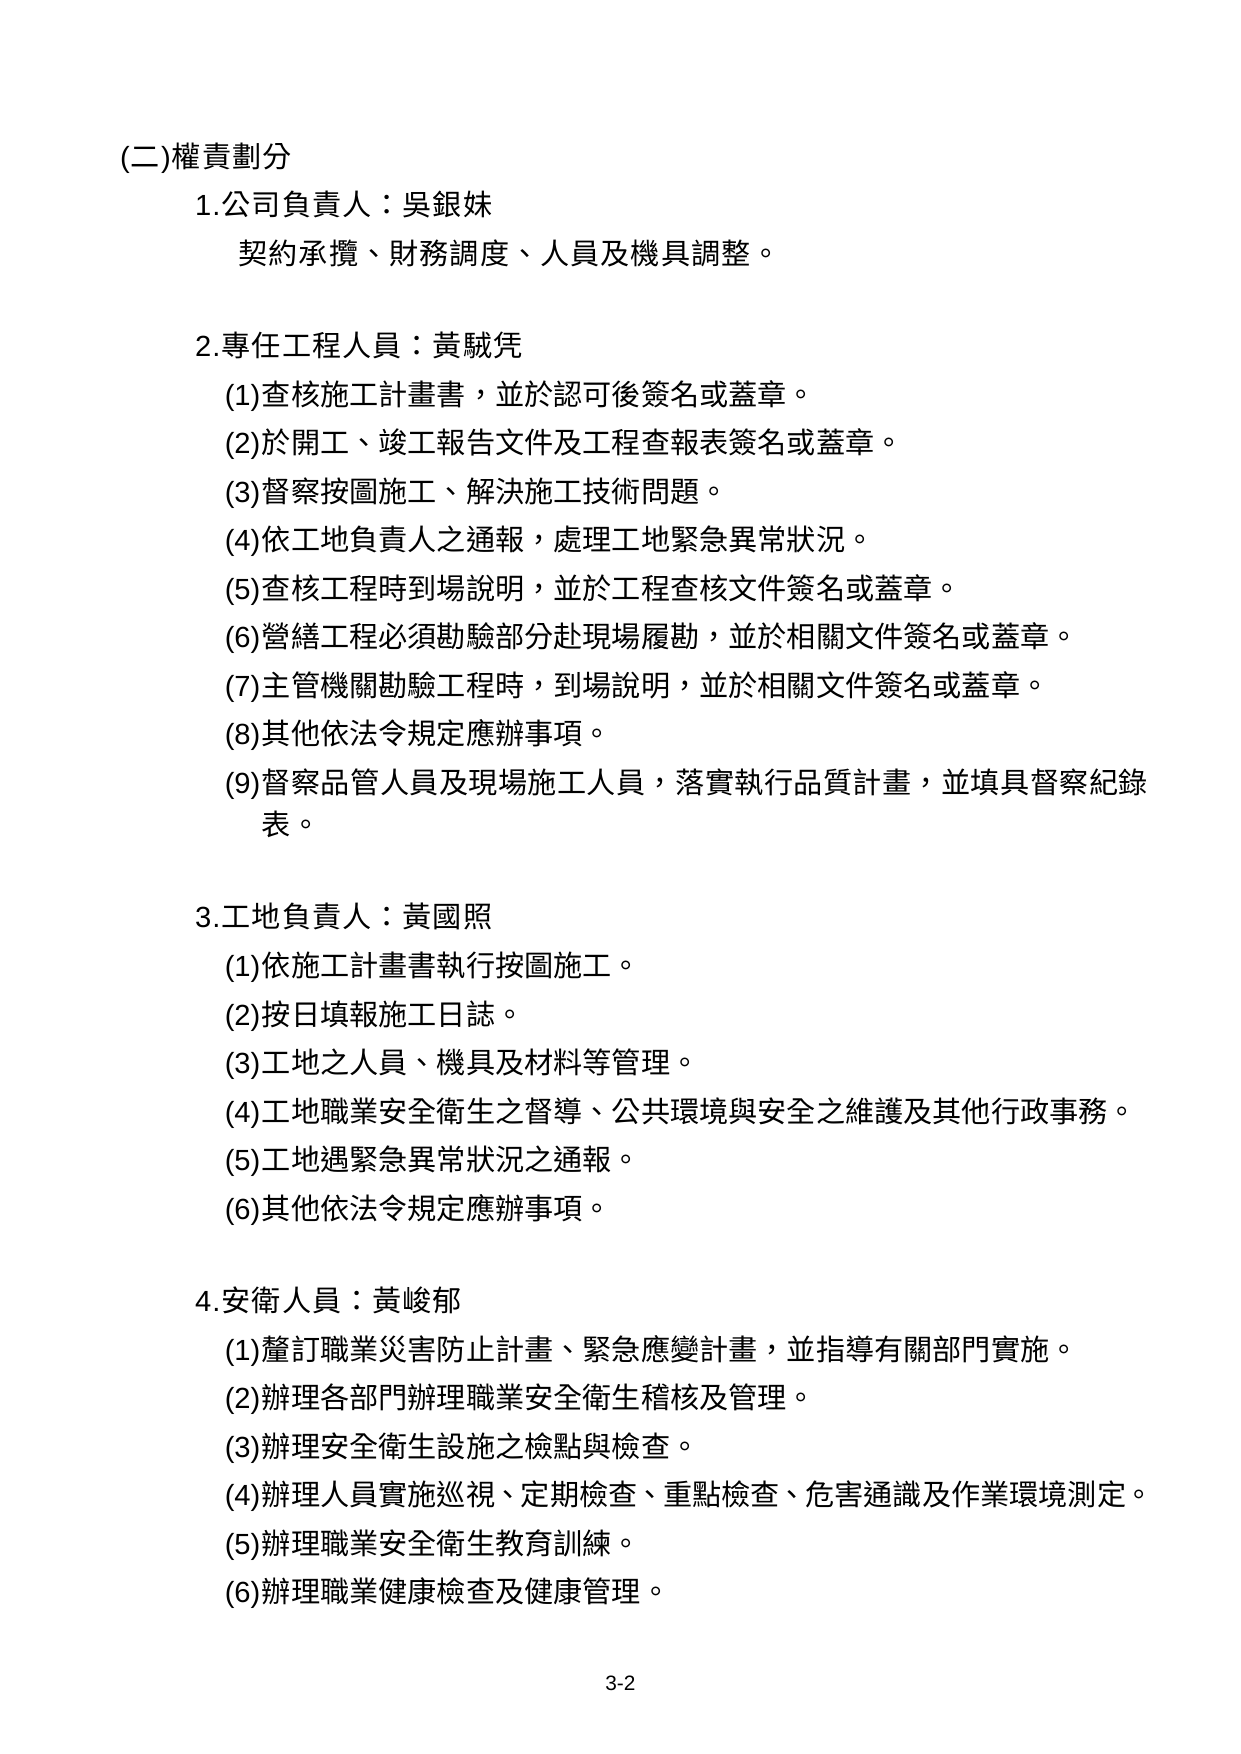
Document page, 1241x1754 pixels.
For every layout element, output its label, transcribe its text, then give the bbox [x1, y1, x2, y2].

list 工地之人員、機具及材料等管理。 [224, 1040, 1152, 1082]
text 契約承攬、財務調度、人員及機具調整。 [164, 230, 1152, 273]
list 辦理職業安全衛生教育訓練。 [224, 1520, 1152, 1563]
list 辦理職業健康檢查及健康管理。 [224, 1569, 1152, 1611]
list 辦理各部門辦理職業安全衛生稽核及管理。 [224, 1375, 1152, 1417]
list 於開工、竣工報告文件及工程查報表簽名或蓋章。 [224, 420, 1152, 462]
list 釐訂職業災害防止計畫、緊急應變計畫，並指導有關部門實施。 [224, 1326, 1152, 1368]
list 督察品管人員及現場施工人員，落實執行品質計畫，並填具督察紀錄表。 [224, 759, 1152, 844]
text (二)權責劃分 [120, 133, 1152, 176]
list 查核工程時到場說明，並於工程查核文件簽名或蓋章。 [224, 565, 1152, 608]
list 依工地負責人之通報，處理工地緊急異常狀況。 [224, 517, 1152, 559]
list 辦理安全衛生設施之檢點與檢查。 [224, 1423, 1152, 1466]
list 其他依法令規定應辦事項。 [224, 1185, 1152, 1228]
text 3.工地負責人：黃國照 [195, 894, 1152, 936]
list 按日填報施工日誌。 [224, 991, 1152, 1033]
list 營繕工程必須勘驗部分赴現場履勘，並於相關文件簽名或蓋章。 [224, 614, 1152, 656]
list 依施工計畫書執行按圖施工。 [224, 943, 1152, 985]
list 工地遇緊急異常狀況之通報。 [224, 1137, 1152, 1179]
list 主管機關勘驗工程時，到場說明，並於相關文件簽名或蓋章。 [224, 662, 1152, 705]
text 1.公司負責人：吳銀妹 [195, 182, 1152, 224]
list 督察按圖施工、解決施工技術問題。 [224, 468, 1152, 511]
list 辦理人員實施巡視、定期檢查、重點檢查、危害通識及作業環境測定。 [224, 1472, 1152, 1514]
list 查核施工計畫書，並於認可後簽名或蓋章。 [224, 371, 1152, 413]
text 4.安衛人員：黃峻郁 [195, 1278, 1152, 1320]
list 其他依法令規定應辦事項。 [224, 711, 1152, 753]
list 工地職業安全衛生之督導、公共環境與安全之維護及其他行政事務。 [224, 1088, 1152, 1131]
text 2.專任工程人員：黃駥凭 [195, 323, 1152, 365]
